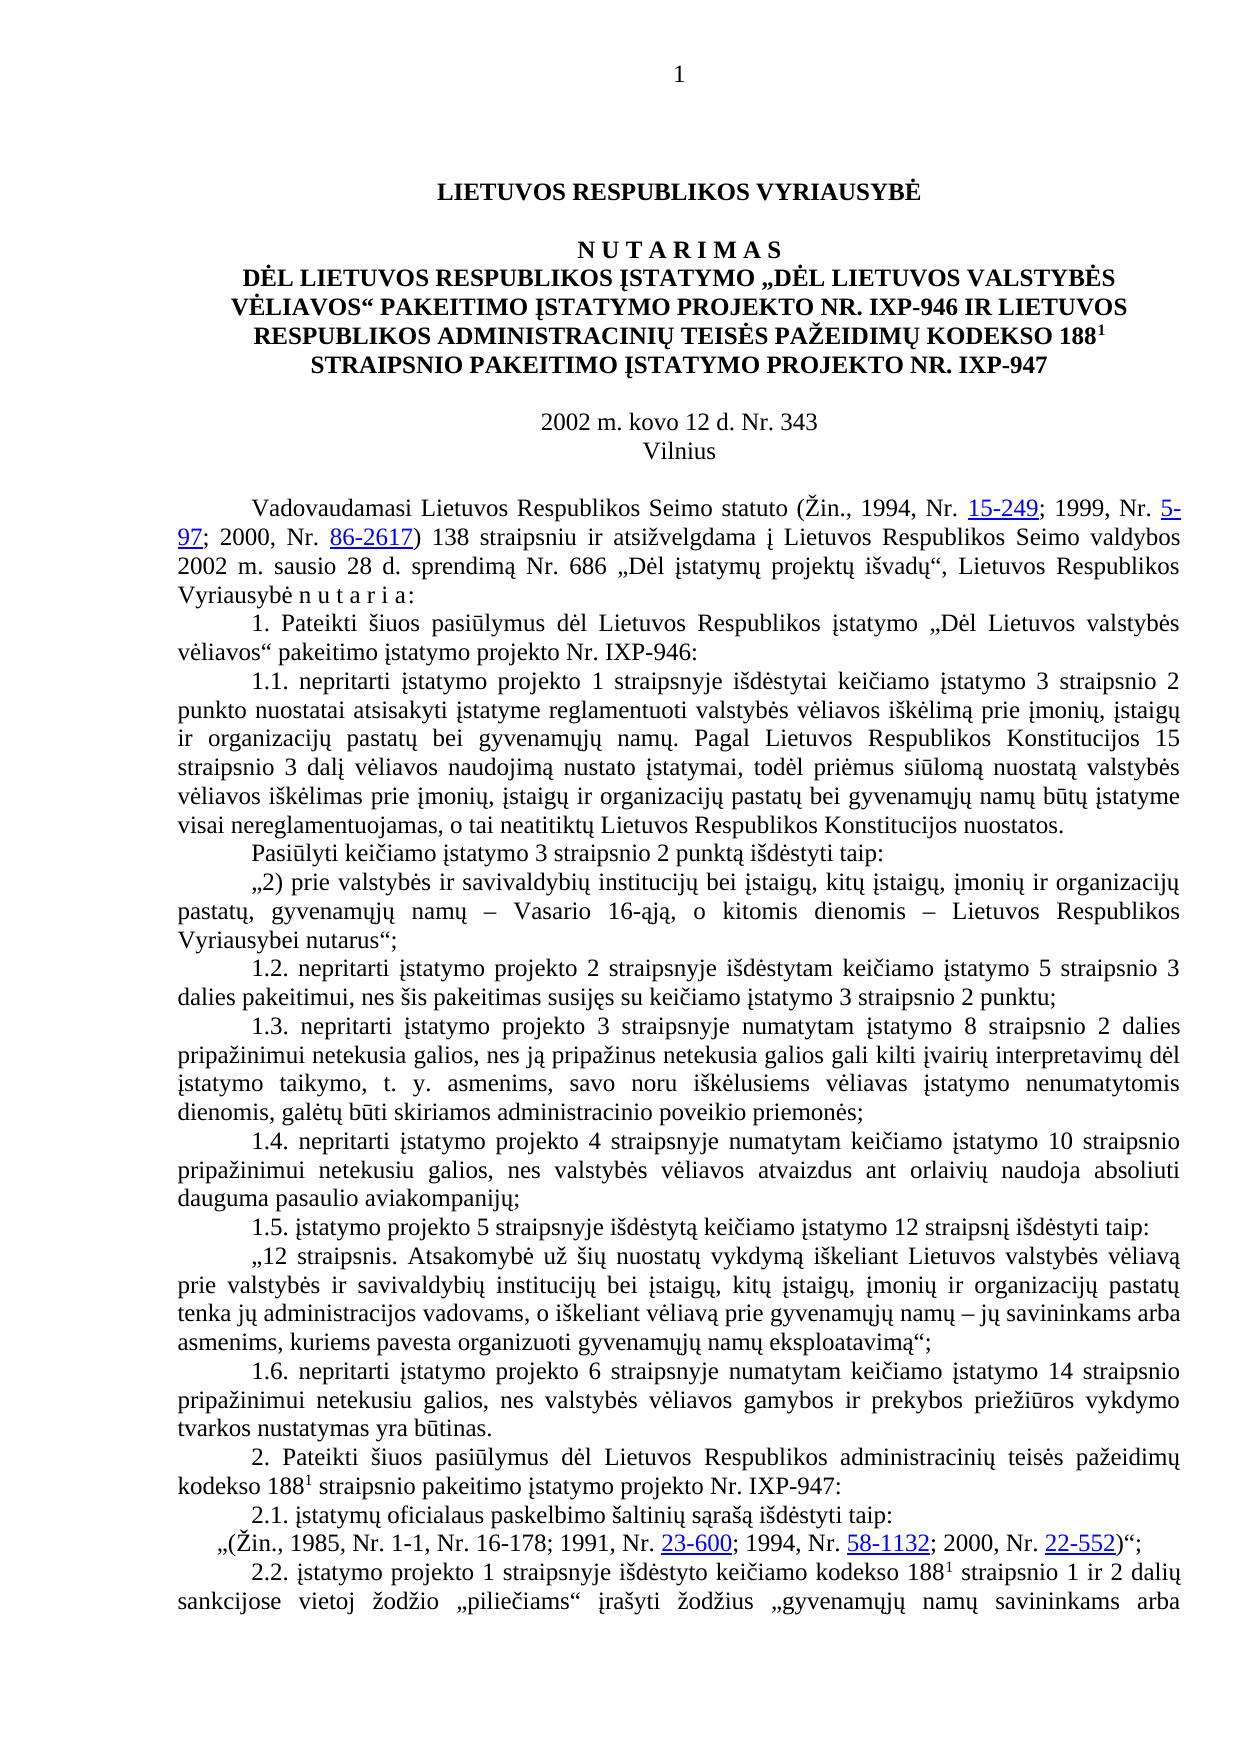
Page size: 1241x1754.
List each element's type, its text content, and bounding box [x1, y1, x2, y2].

text 1.6. nepritarti įstatymo projekto 6 straipsnyje numatytam keičiamo įstatymo 14 straipsnio pripažinimui netekusiu galios, nes valstybės vėliavos gamybos ir prekybos priežiūros vykdymo tvarkos nustatymas yra būtinas. [177, 1356, 1181, 1442]
text 1.5. įstatymo projekto 5 straipsnyje išdėstytą keičiamo įstatymo 12 straipsnį išdėstyti taip: [177, 1212, 1181, 1241]
text 1.4. nepritarti įstatymo projekto 4 straipsnyje numatytam keičiamo įstatymo 10 straipsnio pripažinimui netekusiu galios, nes valstybės vėliavos atvaizdus ant orlaivių naudoja absoliuti dauguma pasaulio aviakompanijų; [177, 1126, 1181, 1212]
text Vilnius [177, 436, 1181, 465]
text „12 straipsnis. Atsakomybė už šių nuostatų vykdymą iškeliant Lietuvos valstybės vėliavą prie valstybės ir savivaldybių institucijų bei įstaigų, kitų įstaigų, įmonių ir organizacijų pastatų tenka jų administracijos vadovams, o iškeliant vėliavą prie gyvenamųjų namų – jų savininkams arba asmenims, kuriems pavesta organizuoti gyvenamųjų namų eksploatavimą“; [177, 1241, 1181, 1356]
text 2002 m. kovo 12 d. Nr. 343 [177, 407, 1181, 436]
text 1.3. nepritarti įstatymo projekto 3 straipsnyje numatytam įstatymo 8 straipsnio 2 dalies pripažinimui netekusia galios, nes ją pripažinus netekusia galios gali kilti įvairių interpretavimų dėl įstatymo taikymo, t. y. asmenims, savo noru iškėlusiems vėliavas įstatymo nenumatytomis dienomis, galėtų būti skiriamos administracinio poveikio priemonės; [177, 1011, 1181, 1126]
text „(Žin., 1985, Nr. 1-1, Nr. 16-178; 1991, Nr. 23-600; 1994, Nr. 58-1132; 2000, Nr. 22-552)“; [177, 1528, 1181, 1557]
text LIETUVOS RESPUBLIKOS VYRIAUSYBĖ [177, 177, 1181, 206]
text N U T A R I M A S [177, 235, 1181, 263]
text „2) prie valstybės ir savivaldybių institucijų bei įstaigų, kitų įstaigų, įmonių ir organizacijų pastatų, gyvenamųjų namų – Vasario 16-ąją, o kitomis dienomis – Lietuvos Respublikos Vyriausybei nutarus“; [177, 867, 1181, 953]
text 2.2. įstatymo projekto 1 straipsnyje išdėstyto keičiamo kodekso 1881 straipsnio 1 ir 2 dalių sankcijose vietoj žodžio „piliečiams“ įrašyti žodžius „gyvenamųjų namų savininkams arba [177, 1557, 1181, 1615]
text Pasiūlyti keičiamo įstatymo 3 straipsnio 2 punktą išdėstyti taip: [177, 838, 1181, 867]
text 1.1. nepritarti įstatymo projekto 1 straipsnyje išdėstytai keičiamo įstatymo 3 straipsnio 2 punkto nuostatai atsisakyti įstatyme reglamentuoti valstybės vėliavos iškėlimą prie įmonių, įstaigų ir organizacijų pastatų bei gyvenamųjų namų. Pagal Lietuvos Respublikos Konstitucijos 15 straipsnio 3 dalį vėliavos naudojimą nustato įstatymai, todėl priėmus siūlomą nuostatą valstybės vėliavos iškėlimas prie įmonių, įstaigų ir organizacijų pastatų bei gyvenamųjų namų būtų įstatyme visai nereglamentuojamas, o tai neatitiktų Lietuvos Respublikos Konstitucijos nuostatos. [177, 666, 1181, 838]
text 1. Pateikti šiuos pasiūlymus dėl Lietuvos Respublikos įstatymo „Dėl Lietuvos valstybės vėliavos“ pakeitimo įstatymo projekto Nr. IXP-946: [177, 608, 1181, 666]
text DĖL LIETUVOS RESPUBLIKOS ĮSTATYMO „DĖL LIETUVOS VALSTYBĖS VĖLIAVOS“ PAKEITIMO ĮSTATYMO PROJEKTO NR. IXP-946 IR LIETUVOS RESPUBLIKOS ADMINISTRACINIŲ TEISĖS PAŽEIDIMŲ KODEKSO 1881 STRAIPSNIO PAKEITIMO ĮSTATYMO PROJEKTO NR. IXP-947 [177, 263, 1181, 378]
text 1.2. nepritarti įstatymo projekto 2 straipsnyje išdėstytam keičiamo įstatymo 5 straipsnio 3 dalies pakeitimui, nes šis pakeitimas susijęs su keičiamo įstatymo 3 straipsnio 2 punktu; [177, 953, 1181, 1011]
text 2. Pateikti šiuos pasiūlymus dėl Lietuvos Respublikos administracinių teisės pažeidimų kodekso 1881 straipsnio pakeitimo įstatymo projekto Nr. IXP-947: [177, 1442, 1181, 1500]
text Vadovaudamasi Lietuvos Respublikos Seimo statuto (Žin., 1994, Nr. 15-249; 1999, Nr. 5-97; 2000, Nr. 86-2617) 138 straipsniu ir atsižvelgdama į Lietuvos Respublikos Seimo valdybos 2002 m. sausio 28 d. sprendimą Nr. 686 „Dėl įstatymų projektų išvadų“, Lietuvos Respublikos Vyriausybė nutaria: [177, 493, 1181, 608]
text 2.1. įstatymų oficialaus paskelbimo šaltinių sąrašą išdėstyti taip: [177, 1500, 1181, 1528]
